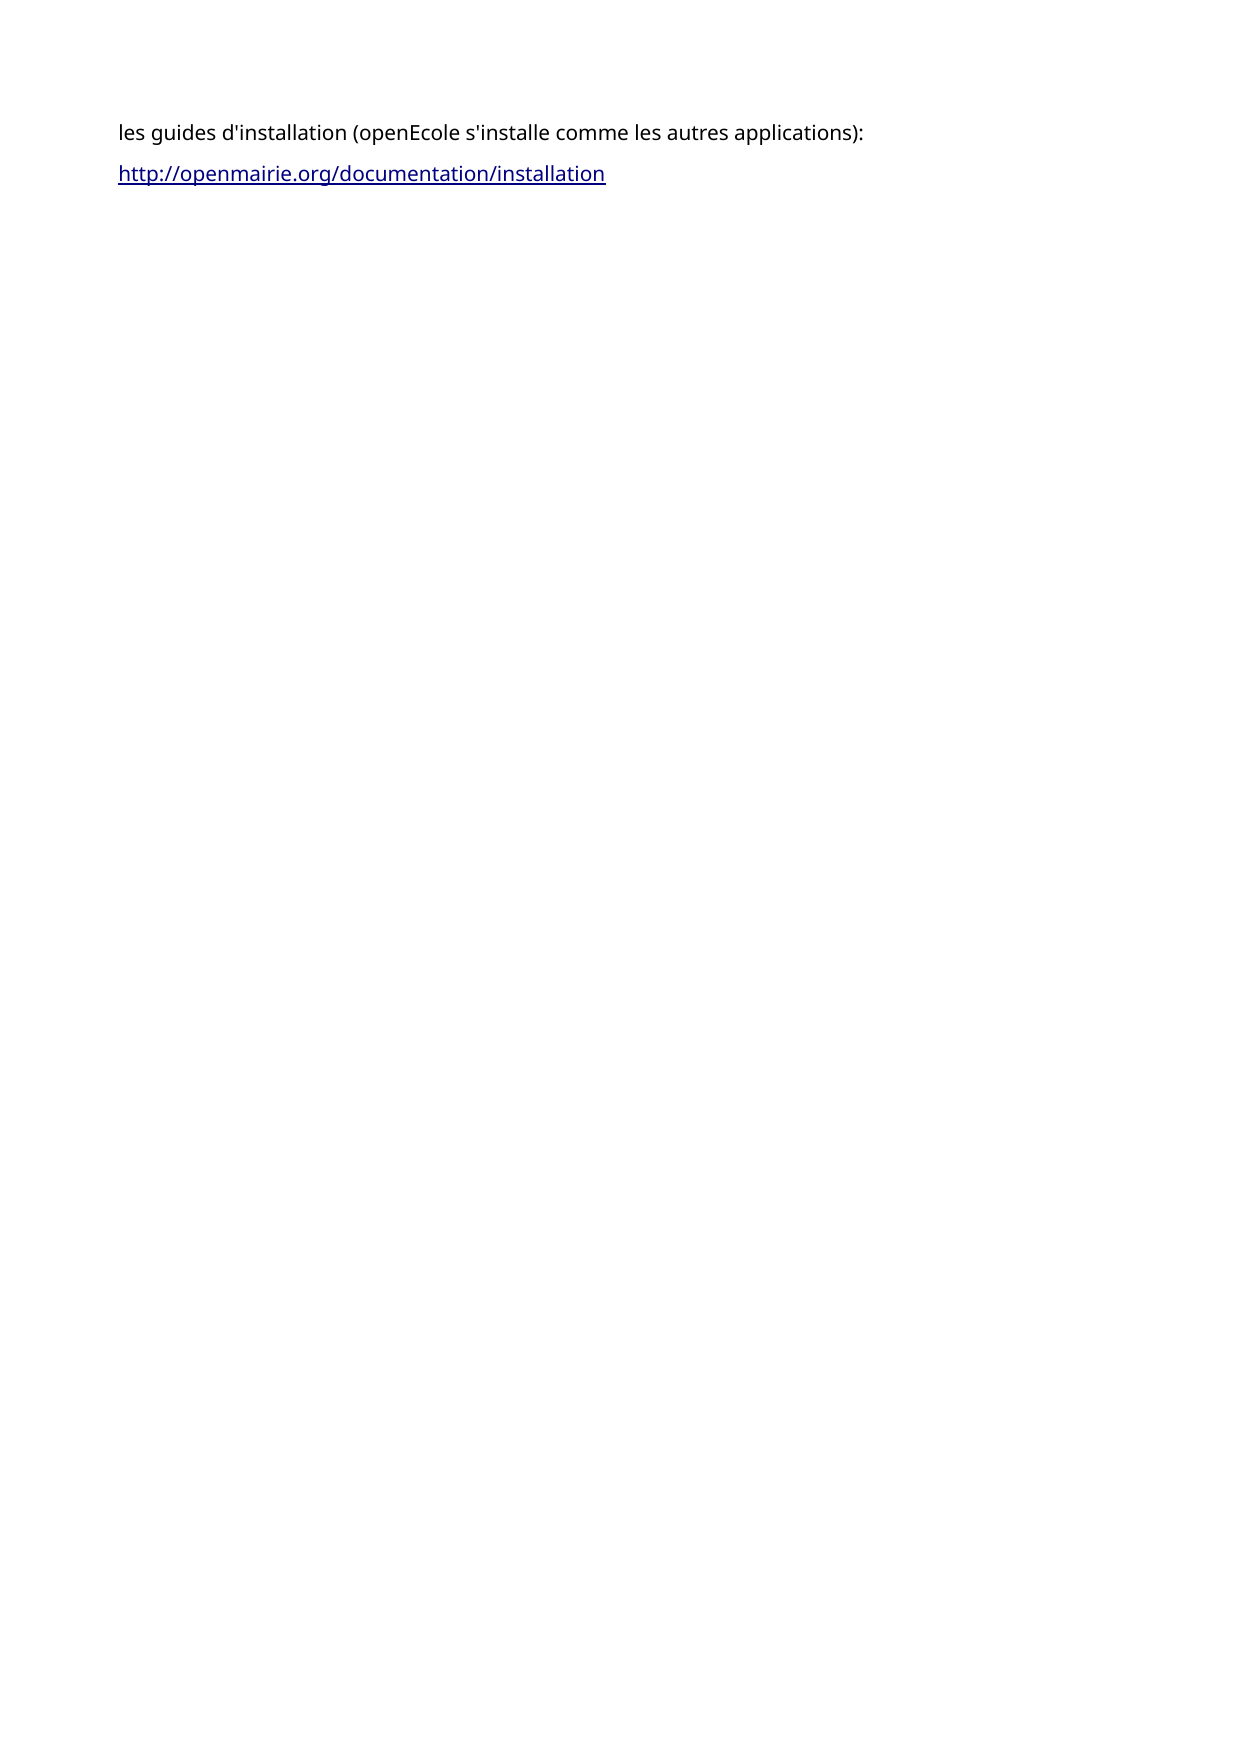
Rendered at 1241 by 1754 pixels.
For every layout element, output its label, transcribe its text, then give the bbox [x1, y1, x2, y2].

text http://openmairie.org/documentation/installation [118, 159, 1122, 187]
text les guides d'installation (openEcole s'installe comme les autres applications): [118, 118, 1122, 147]
